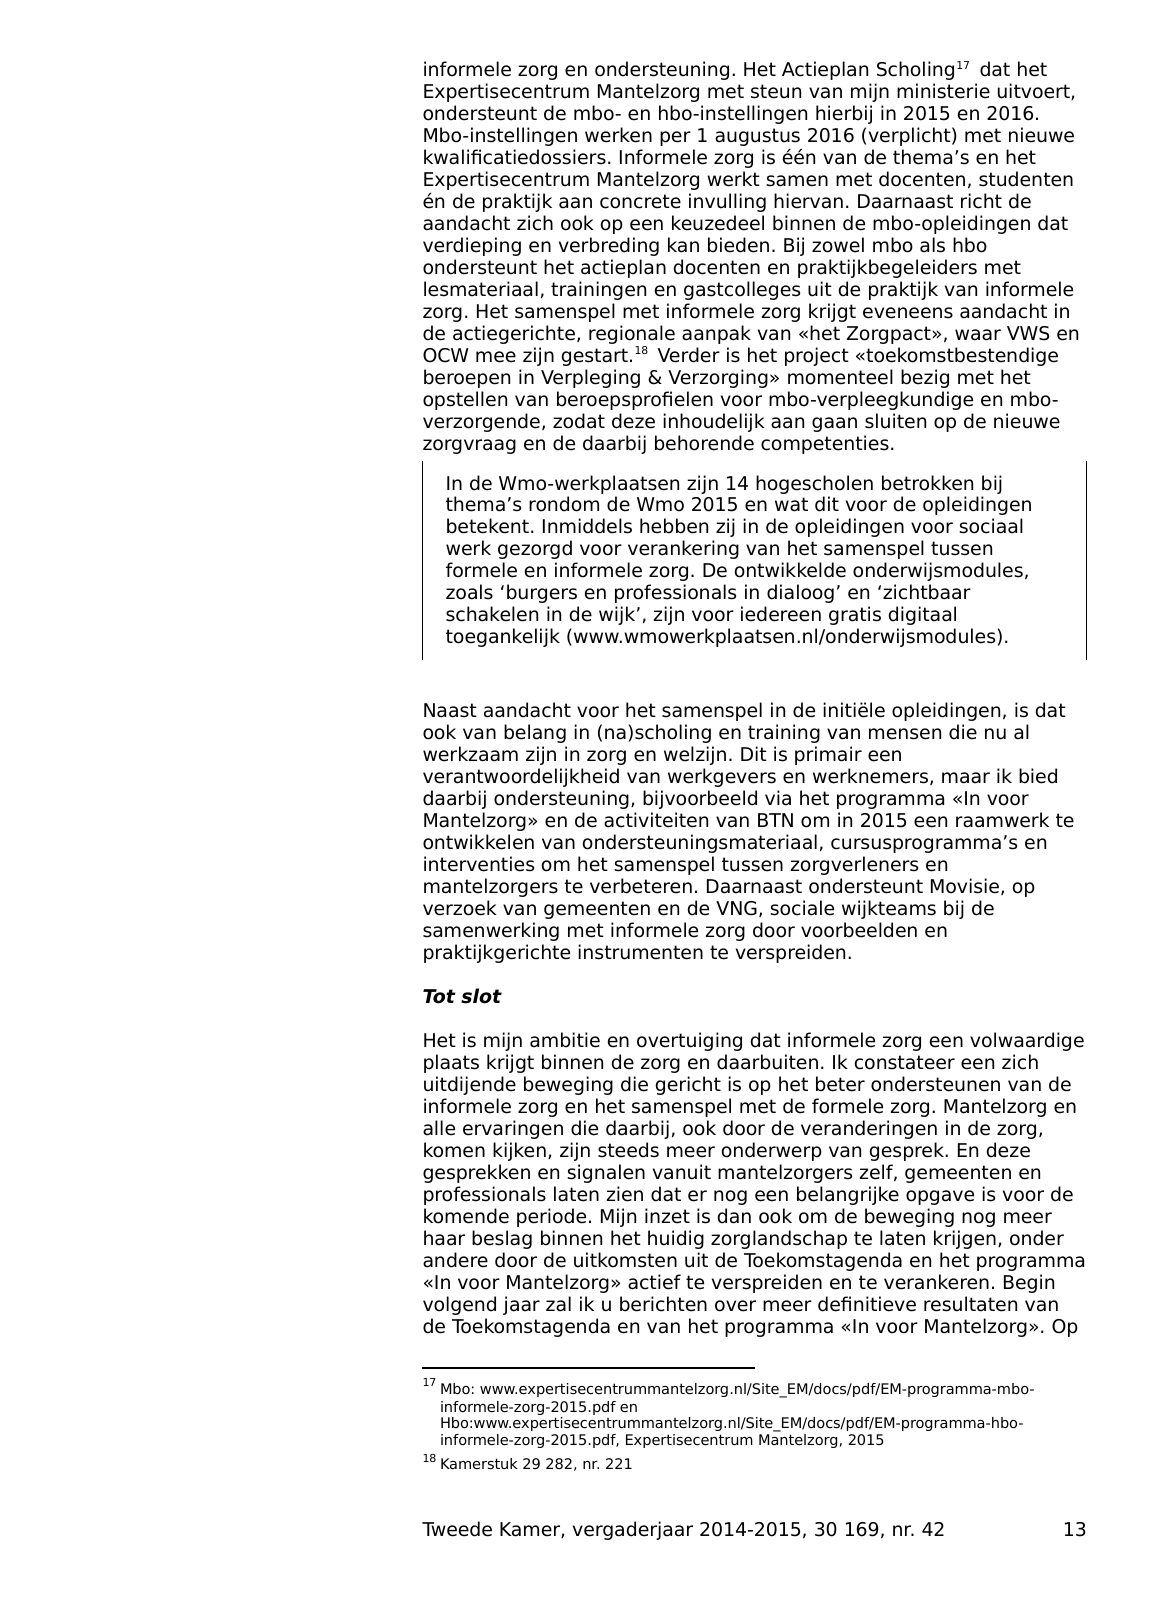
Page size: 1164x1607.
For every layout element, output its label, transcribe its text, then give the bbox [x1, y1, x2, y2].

text Mbo: www.expertisecentrummantelzorg.nl/Site_EM/docs/pdf/EM-programma-mbo-informele-zorg-2015.pdf en Hbo:www.expertisecentrummantelzorg.nl/Site_EM/docs/pdf/EM-programma-hbo-informele-zorg-2015.pdf, Expertisecentrum Mantelzorg, 2015 [422, 1377, 1087, 1449]
subtitle Tot slot [422, 986, 1087, 1008]
text Kamerstuk 29 282, nr. 221 [422, 1452, 1087, 1474]
text Naast aandacht voor het samenspel in de initiële opleidingen, is dat ook van belang in (na)scholing en training van mensen die nu al werkzaam zijn in zorg en welzijn. Dit is primair een verantwoordelijkheid van werkgevers en werknemers, maar ik bied daarbij ondersteuning, bijvoorbeeld via het programma «In voor Mantelzorg» en de activiteiten van BTN om in 2015 een raamwerk te ontwikkelen van ondersteuningsmateriaal, cursusprogramma’s en interventies om het samenspel tussen zorgverleners en mantelzorgers te verbeteren. Daarnaast ondersteunt Movisie, op verzoek van gemeenten en de VNG, sociale wijkteams bij de samenwerking met informele zorg door voorbeelden en praktijkgerichte instrumenten te verspreiden. [422, 700, 1087, 964]
table_header In de Wmo-werkplaatsen zijn 14 hogescholen betrokken bij thema’s rondom de Wmo 2015 en wat dit voor de opleidingen betekent. Inmiddels hebben zij in de opleidingen voor sociaal werk gezorgd voor verankering van het samenspel tussen formele en informele zorg. De ontwikkelde onderwijsmodules, zoals ‘burgers en professionals in dialoog’ en ‘zichtbaar schakelen in de wijk’, zijn voor iedereen gratis digitaal toegankelijk (www.wmowerkplaatsen.nl/onderwijsmodules). [423, 461, 1086, 660]
text Het is mijn ambitie en overtuiging dat informele zorg een volwaardige plaats krijgt binnen de zorg en daarbuiten. Ik constateer een zich uitdijende beweging die gericht is op het beter ondersteunen van de informele zorg en het samenspel met de formele zorg. Mantelzorg en alle ervaringen die daarbij, ook door de veranderingen in de zorg, komen kijken, zijn steeds meer onderwerp van gesprek. En deze gesprekken en signalen vanuit mantelzorgers zelf, gemeenten en professionals laten zien dat er nog een belangrijke opgave is voor de komende periode. Mijn inzet is dan ook om de beweging nog meer haar beslag binnen het huidig zorglandschap te laten krijgen, onder andere door de uitkomsten uit de Toekomstagenda en het programma «In voor Mantelzorg» actief te verspreiden en te verankeren. Begin volgend jaar zal ik u berichten over meer definitieve resultaten van de Toekomstagenda en van het programma «In voor Mantelzorg». Op [422, 1030, 1087, 1338]
text informele zorg en ondersteuning. Het Actieplan Scholing dat het Expertisecentrum Mantelzorg met steun van mijn ministerie uitvoert, ondersteunt de mbo- en hbo-instellingen hierbij in 2015 en 2016. Mbo-instellingen werken per 1 augustus 2016 (verplicht) met nieuwe kwalificatiedossiers. Informele zorg is één van de thema’s en het Expertisecentrum Mantelzorg werkt samen met docenten, studenten én de praktijk aan concrete invulling hiervan. Daarnaast richt de aandacht zich ook op een keuzedeel binnen de mbo-opleidingen dat verdieping en verbreding kan bieden. Bij zowel mbo als hbo ondersteunt het actieplan docenten en praktijkbegeleiders met lesmateriaal, trainingen en gastcolleges uit de praktijk van informele zorg. Het samenspel met informele zorg krijgt eveneens aandacht in de actiegerichte, regionale aanpak van «het Zorgpact», waar VWS en OCW mee zijn gestart. Verder is het project «toekomstbestendige beroepen in Verpleging & Verzorging» momenteel bezig met het opstellen van beroepsprofielen voor mbo-verpleegkundige en mbo-verzorgende, zodat deze inhoudelijk aan gaan sluiten op de nieuwe zorgvraag en de daarbij behorende competenties. [422, 59, 1087, 455]
